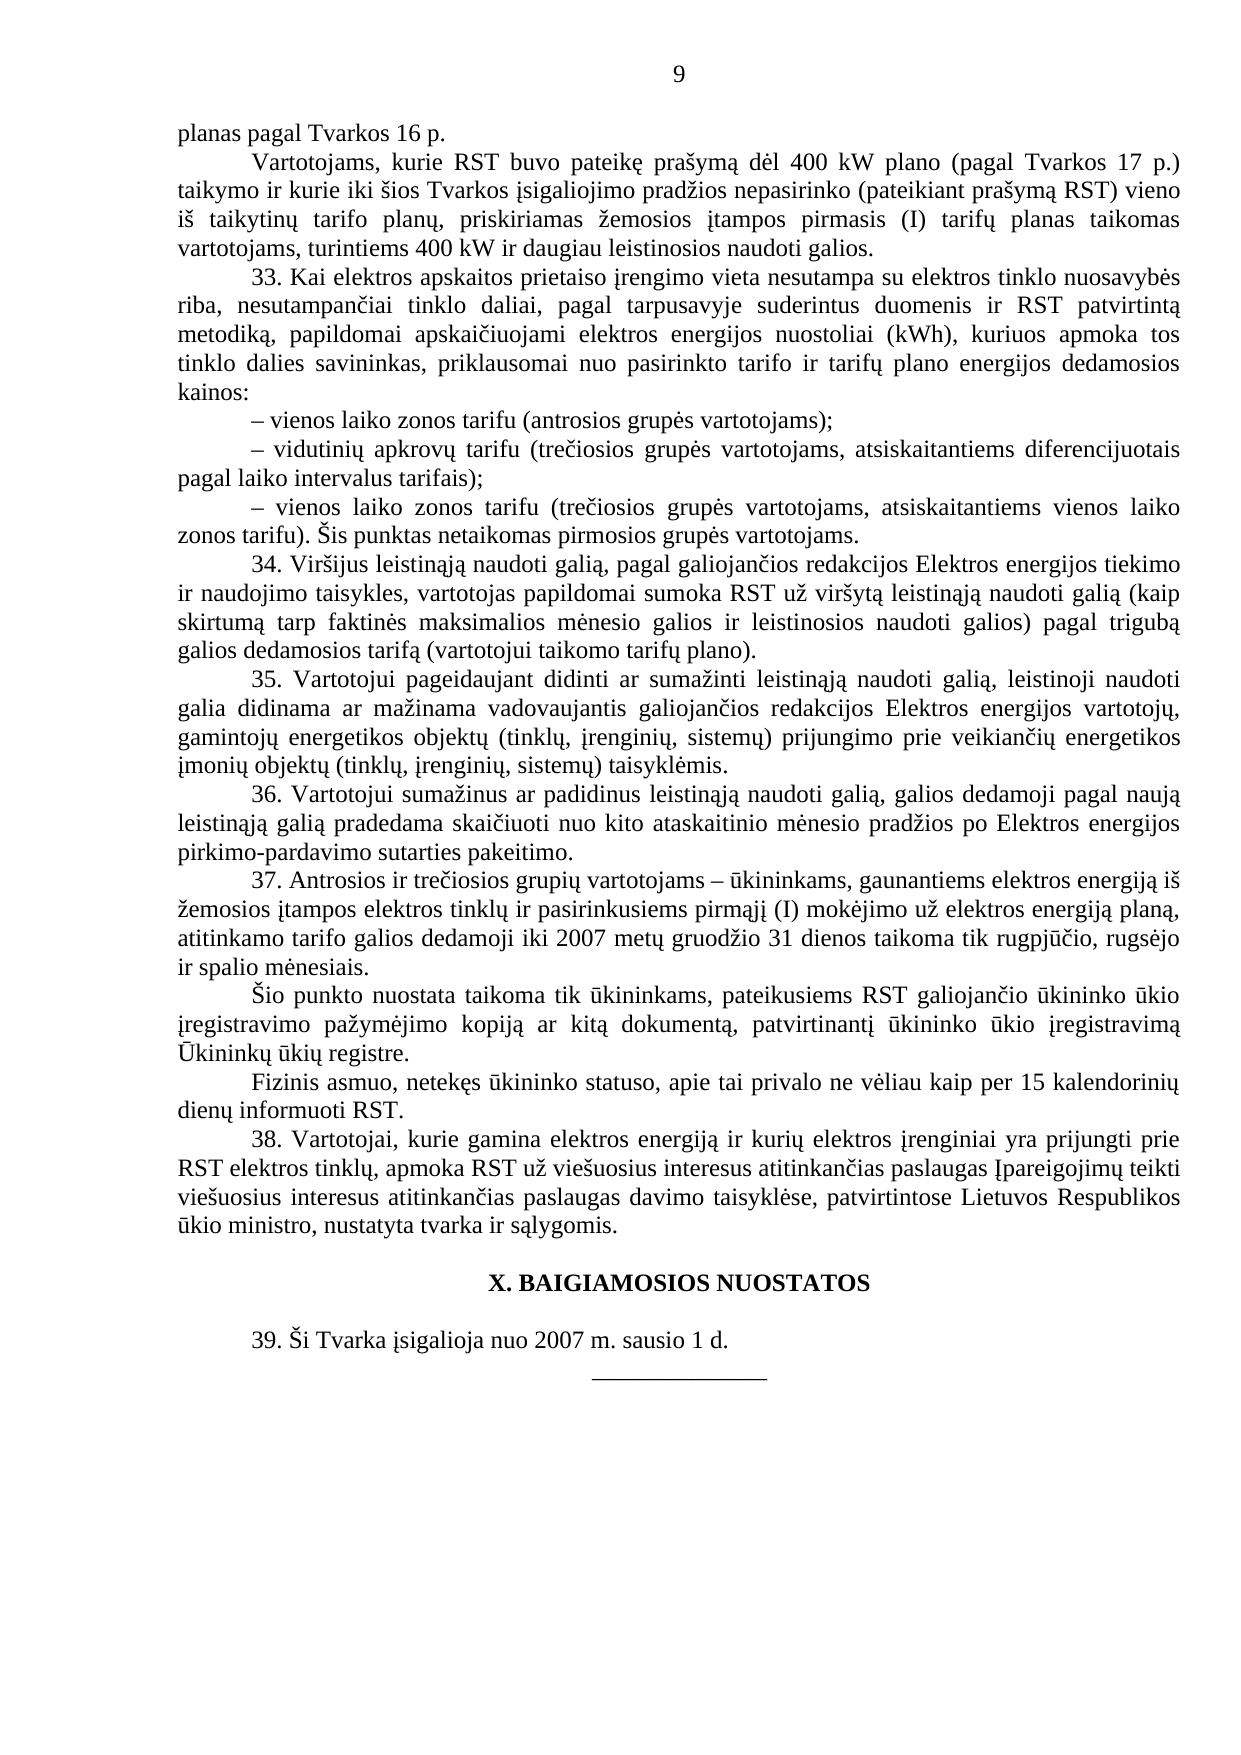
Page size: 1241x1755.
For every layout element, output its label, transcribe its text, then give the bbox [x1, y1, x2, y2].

text ______________ [177, 1354, 1181, 1383]
text – vienos laiko zonos tarifu (trečiosios grupės vartotojams, atsiskaitantiems vienos laiko zonos tarifu). Šis punktas netaikomas pirmosios grupės vartotojams. [177, 492, 1181, 549]
text 37. Antrosios ir trečiosios grupių vartotojams – ūkininkams, gaunantiems elektros energiją iš žemosios įtampos elektros tinklų ir pasirinkusiems pirmąjį (I) mokėjimo už elektros energiją planą, atitinkamo tarifo galios dedamoji iki 2007 metų gruodžio 31 dienos taikoma tik rugpjūčio, rugsėjo ir spalio mėnesiais. [177, 866, 1181, 981]
text 36. Vartotojui sumažinus ar padidinus leistinąją naudoti galią, galios dedamoji pagal naują leistinąją galią pradedama skaičiuoti nuo kito ataskaitinio mėnesio pradžios po Elektros energijos pirkimo-pardavimo sutarties pakeitimo. [177, 779, 1181, 866]
text Šio punkto nuostata taikoma tik ūkininkams, pateikusiems RST galiojančio ūkininko ūkio įregistravimo pažymėjimo kopiją ar kitą dokumentą, patvirtinantį ūkininko ūkio įregistravimą Ūkininkų ūkių registre. [177, 981, 1181, 1067]
text 35. Vartotojui pageidaujant didinti ar sumažinti leistinąją naudoti galią, leistinoji naudoti galia didinama ar mažinama vadovaujantis galiojančios redakcijos Elektros energijos vartotojų, gamintojų energetikos objektų (tinklų, įrenginių, sistemų) prijungimo prie veikiančių energetikos įmonių objektų (tinklų, įrenginių, sistemų) taisyklėmis. [177, 664, 1181, 779]
text Vartotojams, kurie RST buvo pateikę prašymą dėl 400 kW plano (pagal Tvarkos 17 p.) taikymo ir kurie iki šios Tvarkos įsigaliojimo pradžios nepasirinko (pateikiant prašymą RST) vieno iš taikytinų tarifo planų, priskiriamas žemosios įtampos pirmasis (I) tarifų planas taikomas vartotojams, turintiems 400 kW ir daugiau leistinosios naudoti galios. [177, 147, 1181, 262]
text Fizinis asmuo, netekęs ūkininko statuso, apie tai privalo ne vėliau kaip per 15 kalendorinių dienų informuoti RST. [177, 1067, 1181, 1124]
text X. BAIGIAMOSIOS NUOSTATOS [177, 1268, 1181, 1297]
text 34. Viršijus leistinąją naudoti galią, pagal galiojančios redakcijos Elektros energijos tiekimo ir naudojimo taisykles, vartotojas papildomai sumoka RST už viršytą leistinąją naudoti galią (kaip skirtumą tarp faktinės maksimalios mėnesio galios ir leistinosios naudoti galios) pagal trigubą galios dedamosios tarifą (vartotojui taikomo tarifų plano). [177, 549, 1181, 664]
text 38. Vartotojai, kurie gamina elektros energiją ir kurių elektros įrenginiai yra prijungti prie RST elektros tinklų, apmoka RST už viešuosius interesus atitinkančias paslaugas Įpareigojimų teikti viešuosius interesus atitinkančias paslaugas davimo taisyklėse, patvirtintose Lietuvos Respublikos ūkio ministro, nustatyta tvarka ir sąlygomis. [177, 1124, 1181, 1239]
text planas pagal Tvarkos 16 p. [177, 118, 1181, 147]
text 33. Kai elektros apskaitos prietaiso įrengimo vieta nesutampa su elektros tinklo nuosavybės riba, nesutampančiai tinklo daliai, pagal tarpusavyje suderintus duomenis ir RST patvirtintą metodiką, papildomai apskaičiuojami elektros energijos nuostoliai (kWh), kuriuos apmoka tos tinklo dalies savininkas, priklausomai nuo pasirinkto tarifo ir tarifų plano energijos dedamosios kainos: [177, 262, 1181, 406]
text 39. Ši Tvarka įsigalioja nuo 2007 m. sausio 1 d. [177, 1326, 1181, 1354]
text – vidutinių apkrovų tarifu (trečiosios grupės vartotojams, atsiskaitantiems diferencijuotais pagal laiko intervalus tarifais); [177, 434, 1181, 492]
text – vienos laiko zonos tarifu (antrosios grupės vartotojams); [177, 406, 1181, 434]
